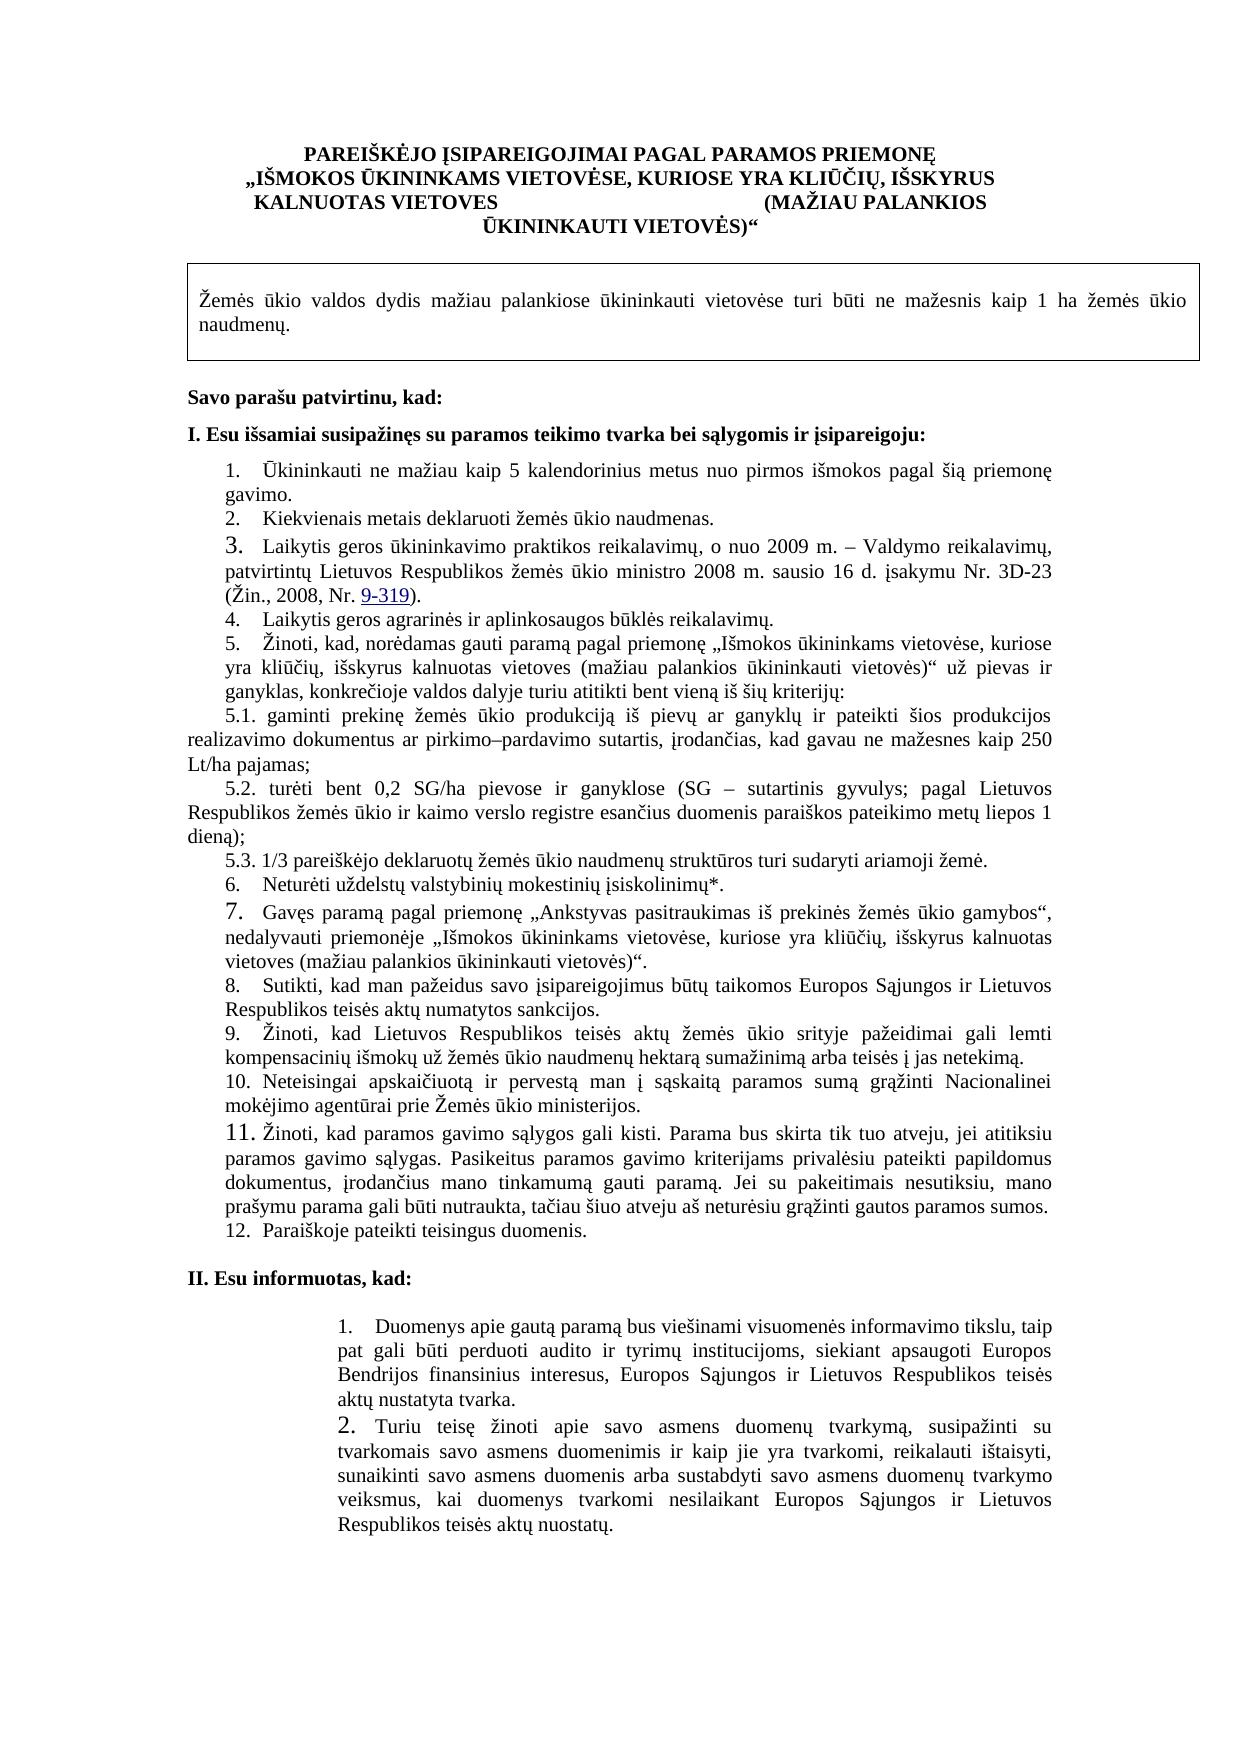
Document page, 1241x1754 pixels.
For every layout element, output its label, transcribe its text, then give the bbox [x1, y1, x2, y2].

list Turiu teisę žinoti apie savo asmens duomenų tvarkymą, susipažinti su tvarkomais savo asmens duomenimis ir kaip jie yra tvarkomi, reikalauti ištaisyti, sunaikinti savo asmens duomenis arba sustabdyti savo asmens duomenų tvarkymo veiksmus, kai duomenys tvarkomi nesilaikant Europos Sąjungos ir Lietuvos Respublikos teisės aktų nuostatų. [300, 1411, 1053, 1536]
list Neteisingai apskaičiuotą ir pervestą man į sąskaitą paramos sumą grąžinti Nacionalinei mokėjimo agentūrai prie Žemės ūkio ministerijos. [187, 1069, 1053, 1117]
text „IŠMOKOS ŪKININKAMS VIETOVĖSE, KURIOSE YRA KLIŪČIŲ, IŠSKYRUS KALNUOTAS VIETOVES (MAŽIAU PALANKIOS ŪKININKAUTI VIETOVĖS)“ [187, 166, 1053, 238]
list Ūkininkauti ne mažiau kaip 5 kalendorinius metus nuo pirmos išmokos pagal šią priemonę gavimo. [187, 458, 1053, 506]
text 5.3. 1/3 pareiškėjo deklaruotų žemės ūkio naudmenų struktūros turi sudaryti ariamoji žemė. [187, 848, 1053, 872]
list Gavęs paramą pagal priemonę „Ankstyvas pasitraukimas iš prekinės žemės ūkio gamybos“, nedalyvauti priemonėje „Išmokos ūkininkams vietovėse, kuriose yra kliūčių, išskyrus kalnuotas vietoves (mažiau palankios ūkininkauti vietovės)“. [187, 896, 1053, 973]
text PAREIŠKĖJO ĮSIPAREIGOJIMAI PAGAL PARAMOS PRIEMONĘ [187, 142, 1053, 166]
text Savo parašu patvirtinu, kad: [187, 385, 1053, 409]
text 5.1. gaminti prekinę žemės ūkio produkciją iš pievų ar ganyklų ir pateikti šios produkcijos realizavimo dokumentus ar pirkimo–pardavimo sutartis, įrodančias, kad gavau ne mažesnes kaip 250 Lt/ha pajamas; [187, 703, 1053, 776]
list Neturėti uždelstų valstybinių mokestinių įsiskolinimų*. [187, 872, 1053, 896]
text 5.2. turėti bent 0,2 SG/ha pievose ir ganyklose (SG – sutartinis gyvulys; pagal Lietuvos Respublikos žemės ūkio ir kaimo verslo registre esančius duomenis paraiškos pateikimo metų liepos 1 dieną); [187, 776, 1053, 848]
list Laikytis geros agrarinės ir aplinkosaugos būklės reikalavimų. [187, 607, 1053, 631]
text I. Esu išsamiai susipažinęs su paramos teikimo tvarka bei sąlygomis ir įsipareigoju: [187, 421, 1053, 446]
list Kiekvienais metais deklaruoti žemės ūkio naudmenas. [187, 506, 1053, 530]
list Paraiškoje pateikti teisingus duomenis. [187, 1218, 1053, 1242]
list Žinoti, kad, norėdamas gauti paramą pagal priemonę „Išmokos ūkininkams vietovėse, kuriose yra kliūčių, išskyrus kalnuotas vietoves (mažiau palankios ūkininkauti vietovės)“ už pievas ir ganyklas, konkrečioje valdos dalyje turiu atitikti bent vieną iš šių kriterijų: [187, 631, 1053, 703]
text II. Esu informuotas, kad: [187, 1266, 1053, 1290]
list Žinoti, kad Lietuvos Respublikos teisės aktų žemės ūkio srityje pažeidimai gali lemti kompensacinių išmokų už žemės ūkio naudmenų hektarą sumažinimą arba teisės į jas netekimą. [187, 1021, 1053, 1069]
list Žinoti, kad paramos gavimo sąlygos gali kisti. Parama bus skirta tik tuo atveju, jei atitiksiu paramos gavimo sąlygas. Pasikeitus paramos gavimo kriterijams privalėsiu pateikti papildomus dokumentus, įrodančius mano tinkamumą gauti paramą. Jei su pakeitimais nesutiksiu, mano prašymu parama gali būti nutraukta, tačiau šiuo atveju aš neturėsiu grąžinti gautos paramos sumos. [187, 1117, 1053, 1218]
list Duomenys apie gautą paramą bus viešinami visuomenės informavimo tikslu, taip pat gali būti perduoti audito ir tyrimų institucijoms, siekiant apsaugoti Europos Bendrijos finansinius interesus, Europos Sąjungos ir Lietuvos Respublikos teisės aktų nustatyta tvarka. [300, 1314, 1053, 1411]
list Laikytis geros ūkininkavimo praktikos reikalavimų, o nuo 2009 m. – Valdymo reikalavimų, patvirtintų Lietuvos Respublikos žemės ūkio ministro 2008 m. sausio 16 d. įsakymu Nr. 3D-23 (Žin., 2008, Nr. 9-319). [187, 530, 1053, 607]
table_header Žemės ūkio valdos dydis mažiau palankiose ūkininkauti vietovėse turi būti ne mažesnis kaip 1 ha žemės ūkio naudmenų. [188, 264, 1199, 360]
list Sutikti, kad man pažeidus savo įsipareigojimus būtų taikomos Europos Sąjungos ir Lietuvos Respublikos teisės aktų numatytos sankcijos. [187, 973, 1053, 1021]
